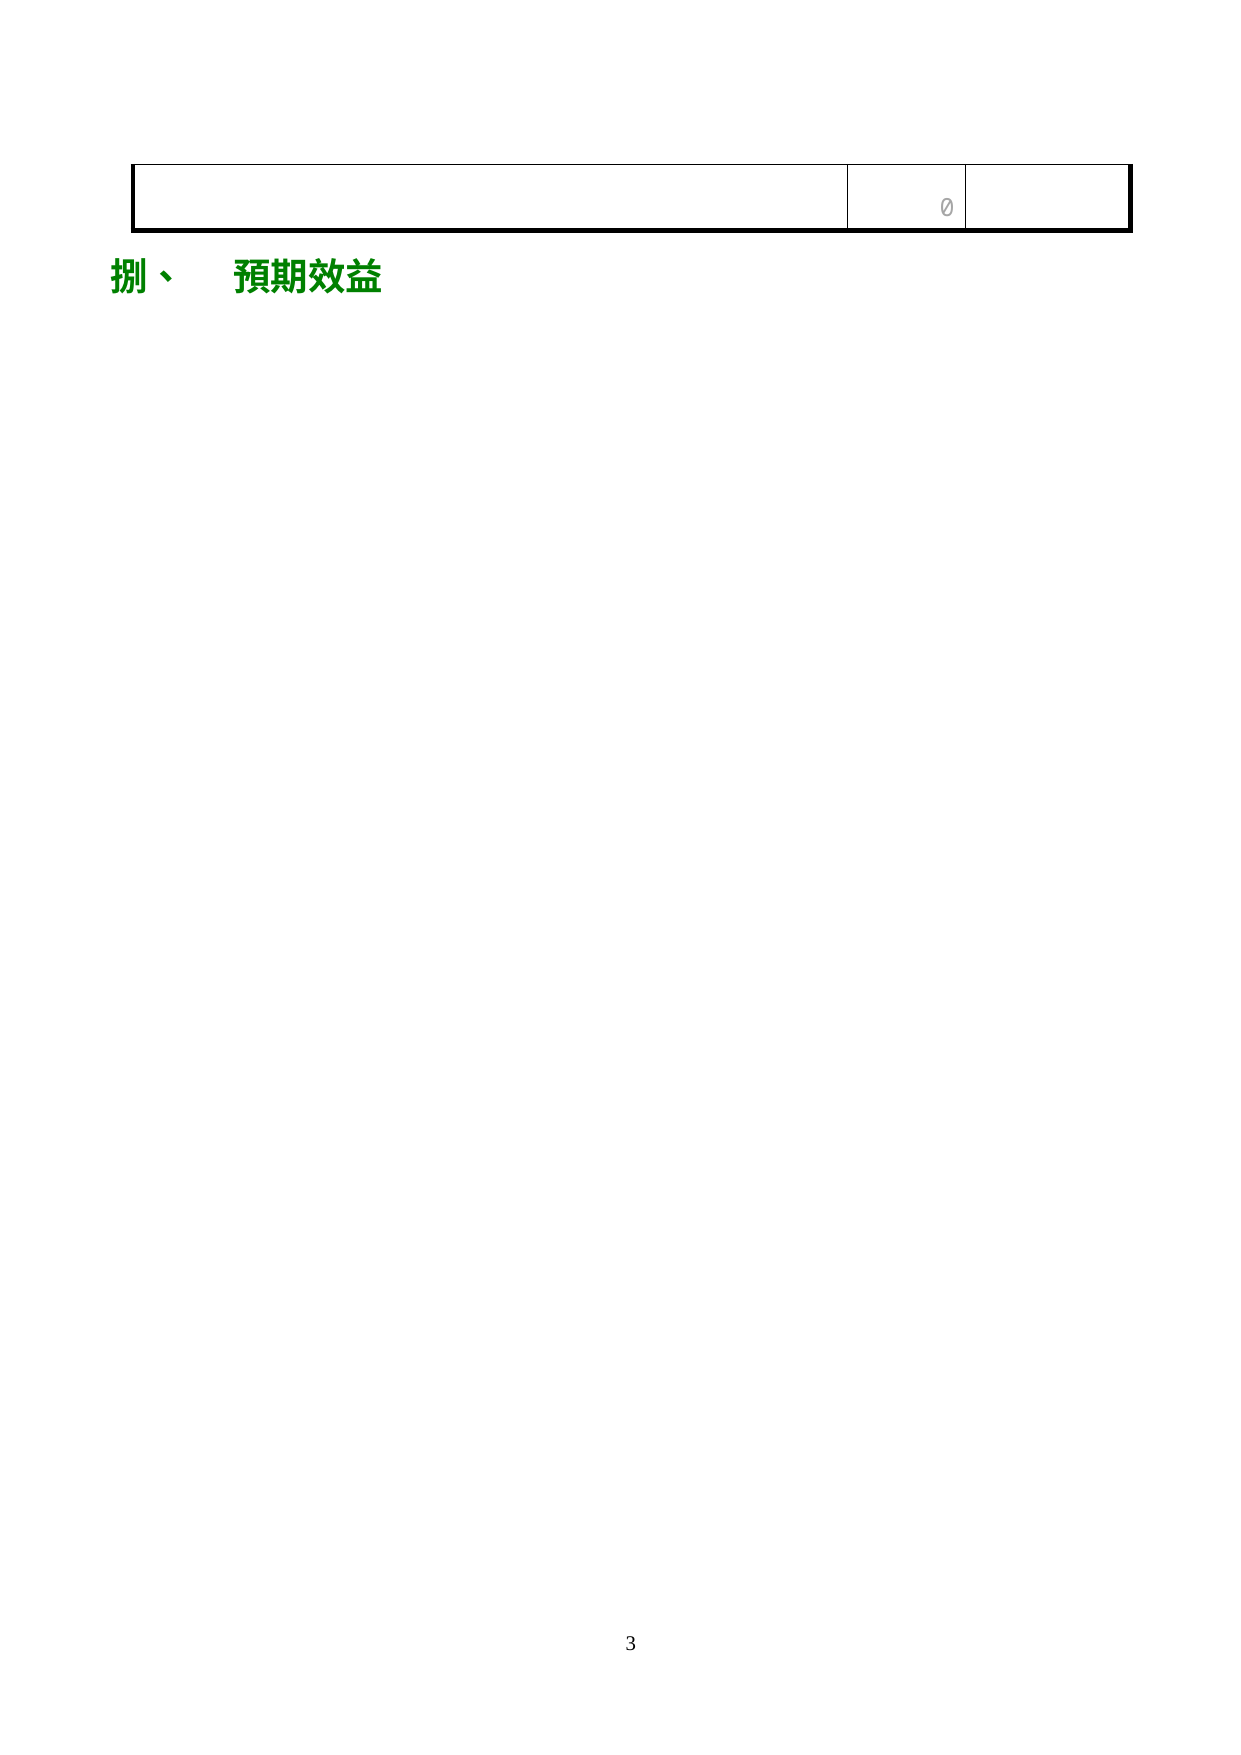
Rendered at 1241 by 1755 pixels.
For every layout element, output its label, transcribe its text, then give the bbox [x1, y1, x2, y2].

table_cell [135, 165, 847, 228]
table_cell [966, 165, 1128, 228]
list 預期效益 [133, 233, 1128, 295]
table_cell 0 [848, 165, 965, 228]
